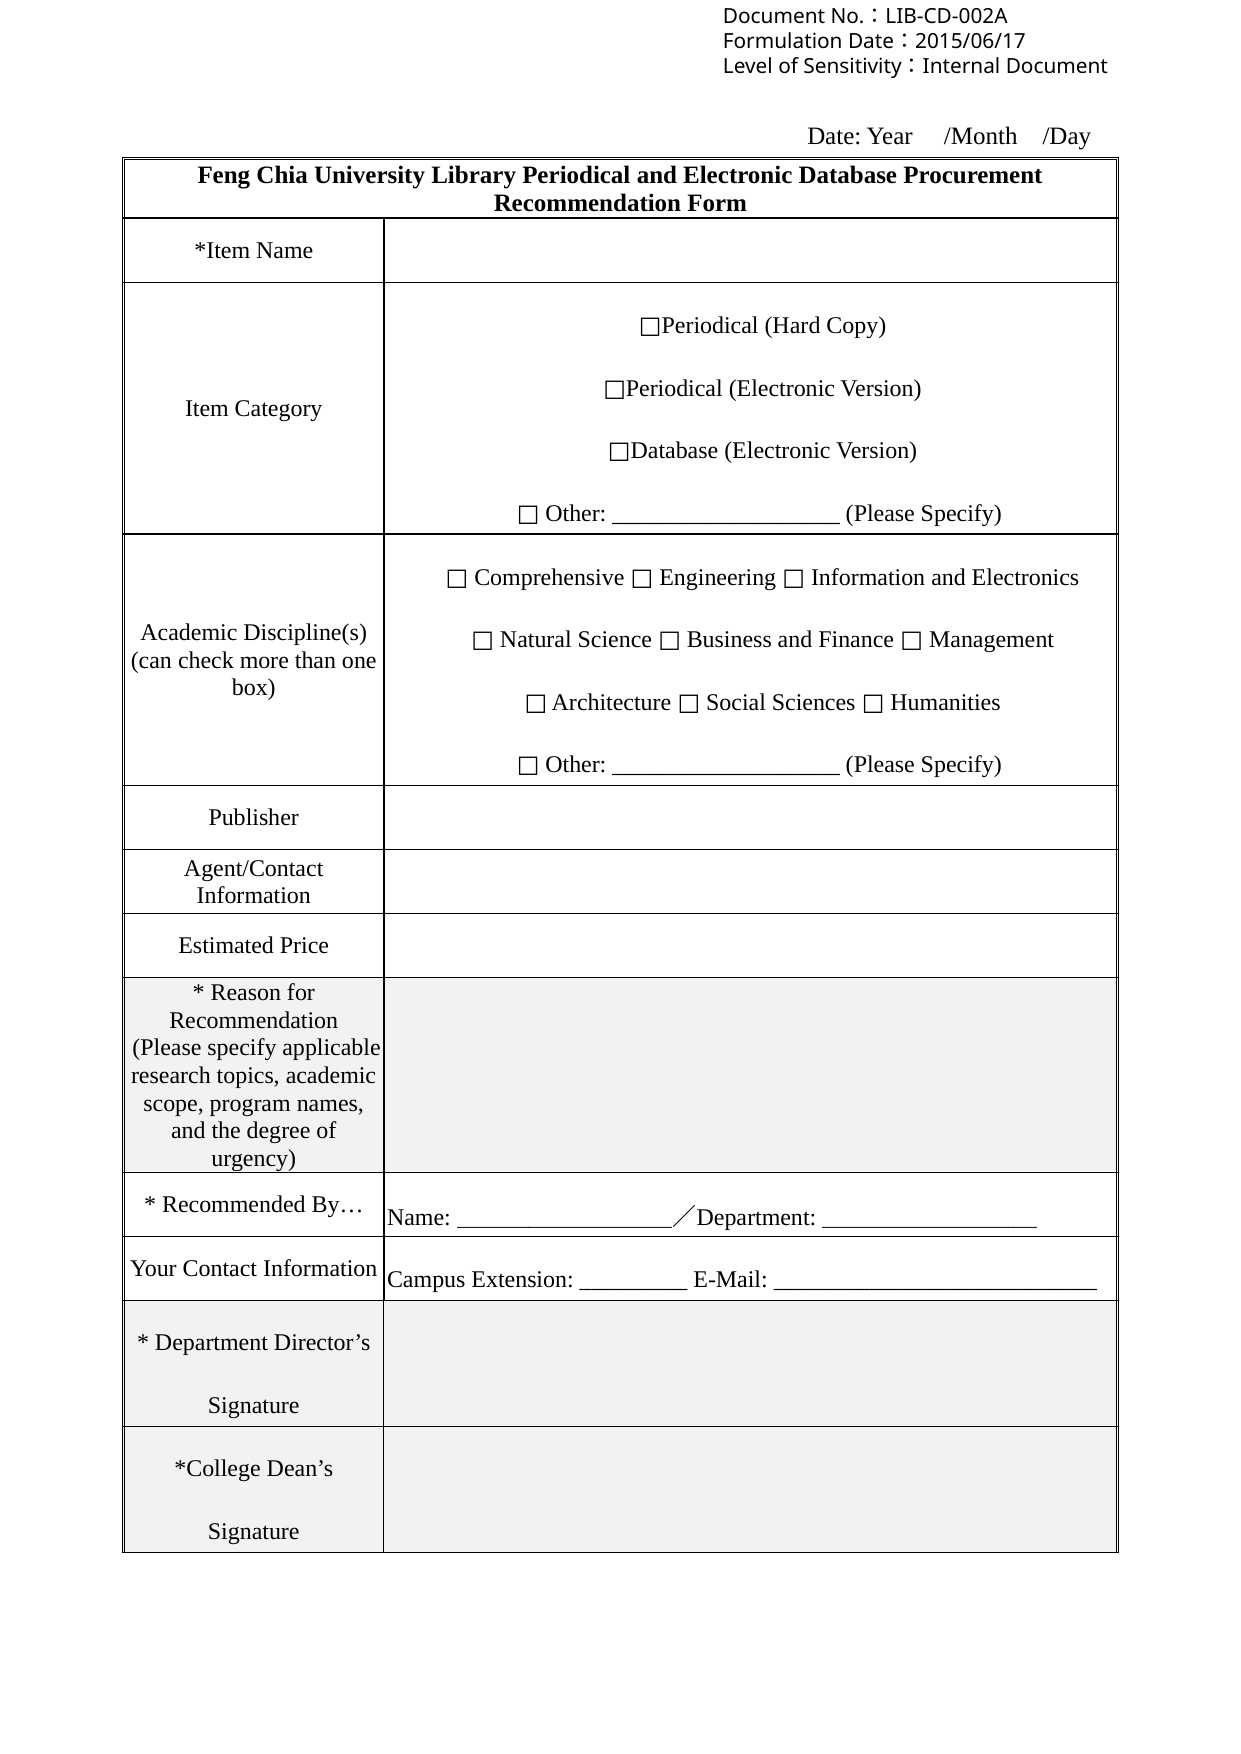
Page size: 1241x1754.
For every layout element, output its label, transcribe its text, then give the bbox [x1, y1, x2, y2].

table_cell * Recommended By… [125, 1173, 383, 1236]
text [720, 2, 1133, 83]
table_cell [385, 978, 1116, 1171]
table_cell [385, 850, 1116, 913]
table_cell * Department Director’s Signature [125, 1301, 383, 1426]
table_cell *College Dean’s Signature [125, 1427, 383, 1552]
table_cell [385, 786, 1116, 848]
table_cell □ Comprehensive □ Engineering □ Information and Electronics □ Natural Science □ Business and Finance □ Management □ Architecture □ Social Sciences □ Humanities □ Other: ___________________ (Please Specify) [385, 535, 1116, 784]
table_cell [384, 1301, 1116, 1426]
table_cell Publisher [125, 786, 383, 848]
text Level of Sensitivity：Internal Document [723, 53, 1130, 78]
table_header Feng Chia University Library Periodical and Electronic Database Procurement Recommendation Form [125, 160, 1116, 217]
text Date: Year /Month /Day [118, 94, 1122, 157]
text Document No.：LIB-CD-002A [723, 3, 1130, 28]
table_cell Academic Discipline(s) (can check more than one box) [125, 535, 383, 784]
table_cell Agent/Contact Information [125, 850, 383, 913]
table_cell Name: ＿＿＿＿＿＿＿＿＿／Department: ＿＿＿＿＿＿＿＿＿ [385, 1173, 1116, 1236]
table_cell □Periodical (Hard Copy) □Periodical (Electronic Version) □Database (Electronic Version) □ Other: ___________________ (Please Specify) [385, 283, 1116, 533]
table_cell Your Contact Information [125, 1237, 383, 1299]
table_cell [385, 914, 1116, 977]
table_cell Campus Extension: _________ E-Mail: ___________________________ [385, 1237, 1116, 1299]
table_cell Estimated Price [125, 914, 383, 977]
table_cell [384, 1427, 1116, 1552]
table_cell * Reason for Recommendation (Please specify applicable research topics, academic scope, program names, and the degree of urgency) [125, 978, 383, 1171]
table_cell *Item Name [125, 219, 383, 281]
table_cell [385, 219, 1116, 281]
text Formulation Date：2015/06/17 [723, 28, 1130, 53]
table_cell Item Category [125, 283, 383, 533]
